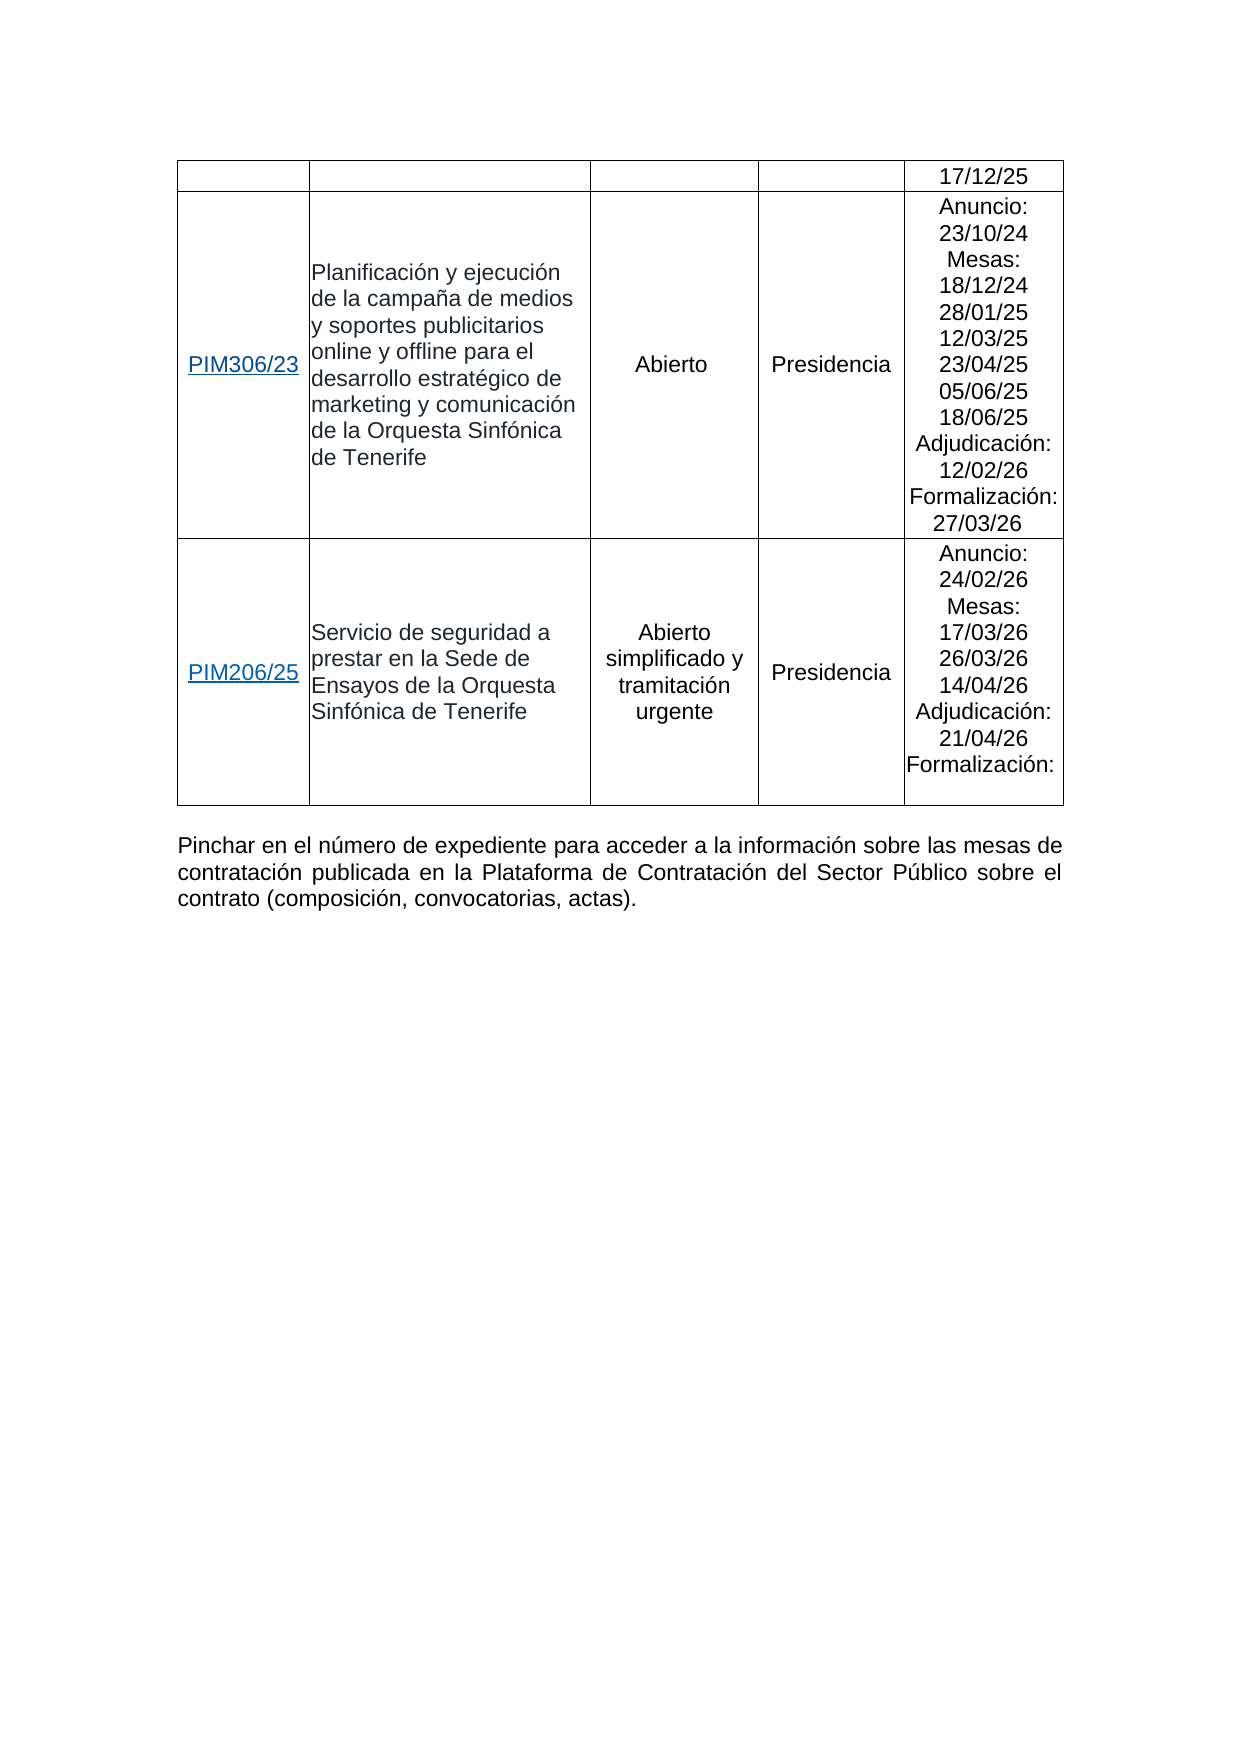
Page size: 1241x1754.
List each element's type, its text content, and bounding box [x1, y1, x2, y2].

text Pinchar en el número de expediente para acceder a la información sobre las mesas de contratación publicada en la Plataforma de Contratación del Sector Público sobre el contrato (composición, convocatorias, actas). [177, 832, 1063, 912]
table_cell PIM306/23 [178, 192, 309, 537]
table_cell Presidencia [759, 539, 904, 805]
table_cell [591, 161, 758, 191]
table_cell Servicio de seguridad a prestar en la Sede de Ensayos de la Orquesta Sinfónica de Tenerife [310, 539, 590, 805]
table_cell [310, 161, 590, 191]
table_cell Anuncio: 24/02/26 Mesas: 17/03/26 26/03/26 14/04/26 Adjudicación: 21/04/26 Formalización: [905, 539, 1063, 805]
table_cell [178, 161, 309, 191]
table_cell [759, 161, 904, 191]
table_cell PIM206/25 [178, 539, 309, 805]
table_cell Anuncio: 23/10/24 Mesas: 18/12/24 28/01/25 12/03/25 23/04/25 05/06/25 18/06/25 Adjudicación: 12/02/26 Formalización: 27/03/26 [905, 192, 1063, 537]
table_cell 17/12/25 [905, 161, 1063, 191]
table_cell Abierto simplificado y tramitación urgente [591, 539, 758, 805]
table_cell Abierto [591, 192, 758, 537]
table_cell Planificación y ejecución de la campaña de medios y soportes publicitarios online y offline para el desarrollo estratégico de marketing y comunicación de la Orquesta Sinfónica de Tenerife [310, 192, 590, 537]
table_cell Presidencia [759, 192, 904, 537]
